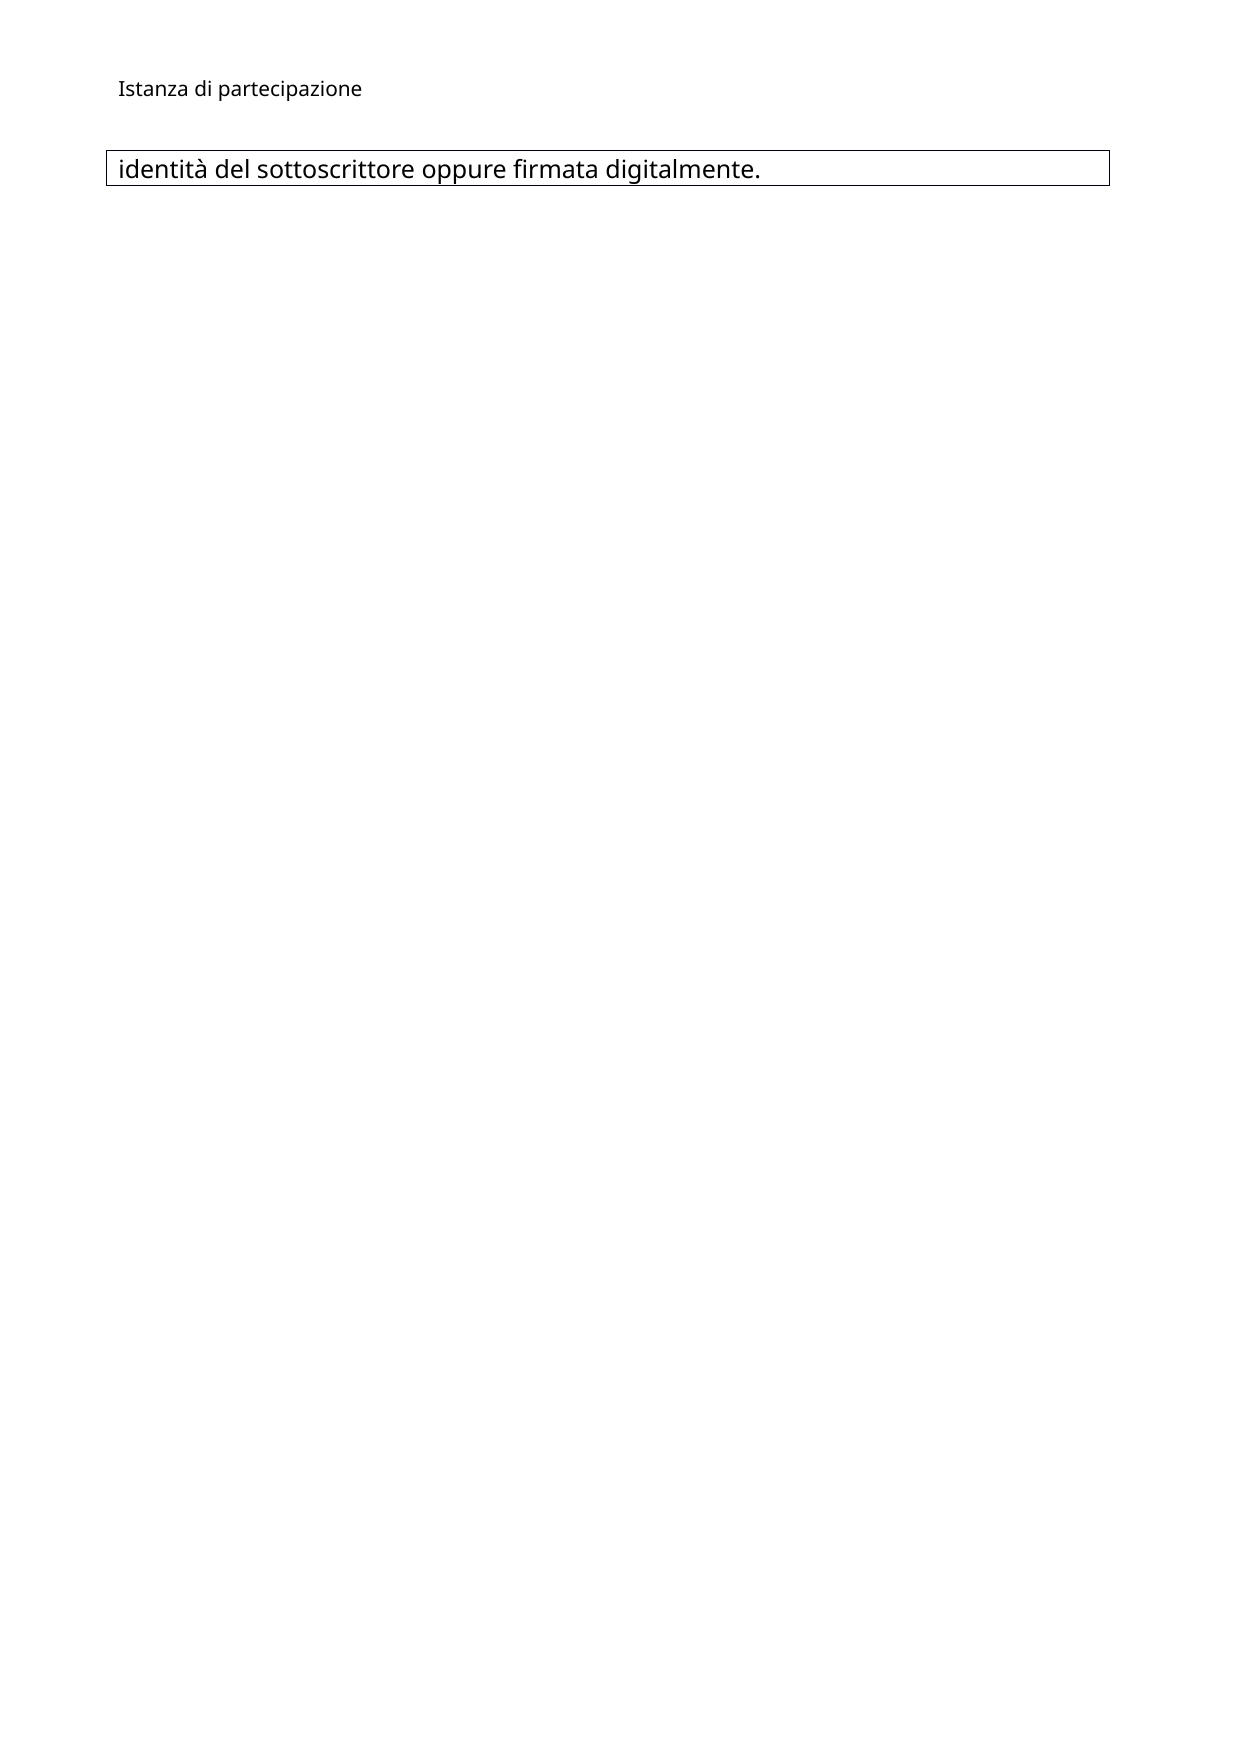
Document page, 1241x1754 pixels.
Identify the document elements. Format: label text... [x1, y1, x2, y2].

table_header identità del sottoscrittore oppure firmata digitalmente. [107, 151, 1109, 185]
